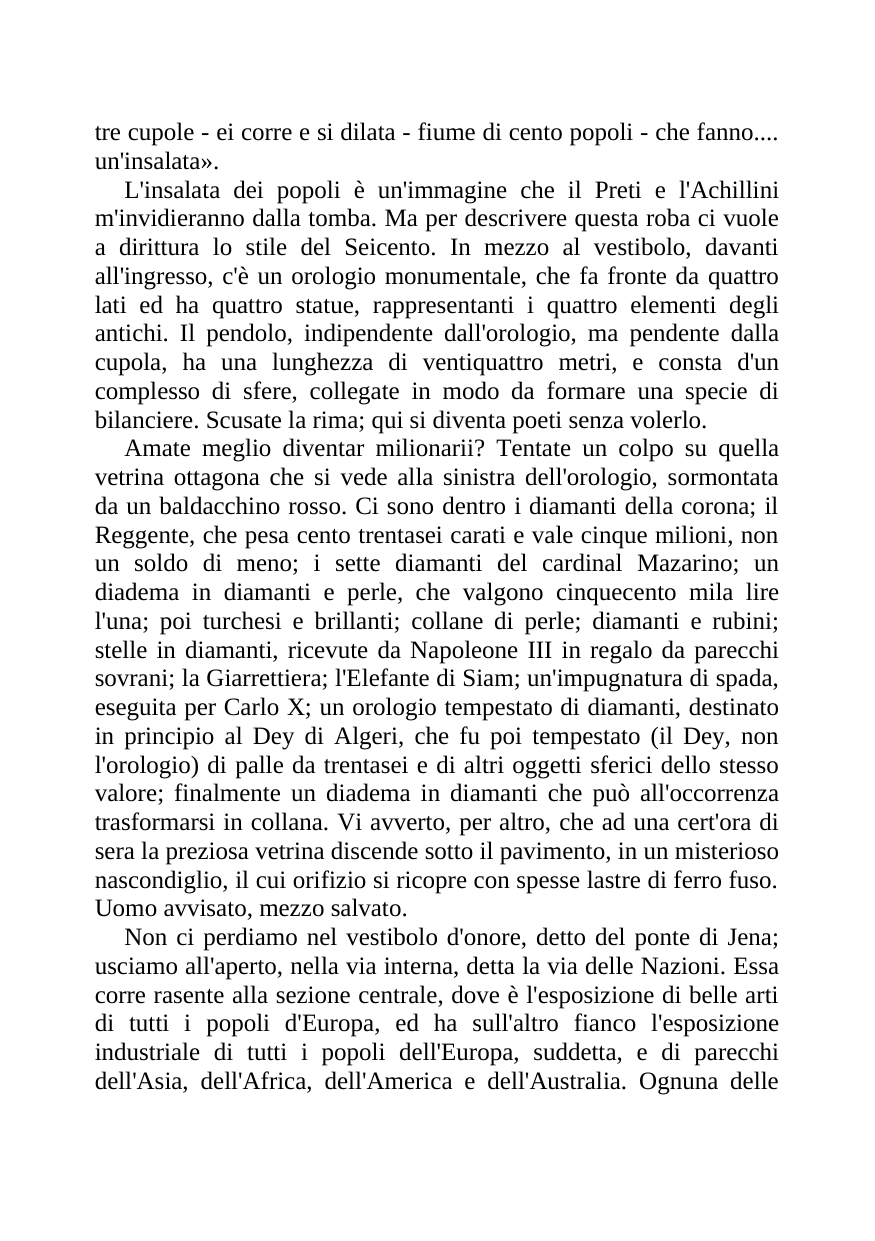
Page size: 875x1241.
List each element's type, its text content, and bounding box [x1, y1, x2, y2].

text L'insalata dei popoli è un'immagine che il Preti e l'Achillini m'invidieranno dalla tomba. Ma per descrivere questa roba ci vuole a dirittura lo stile del Seicento. In mezzo al vestibolo, davanti all'ingresso, c'è un orologio monumentale, che fa fronte da quattro lati ed ha quattro statue, rappresentanti i quattro elementi degli antichi. Il pendolo, indipendente dall'orologio, ma pendente dalla cupola, ha una lunghezza di ventiquattro metri, e consta d'un complesso di sfere, collegate in modo da formare una specie di bilanciere. Scusate la rima; qui si diventa poeti senza volerlo. [94, 175, 779, 433]
text tre cupole - ei corre e si dilata - fiume di cento popoli - che fanno.... un'insalata». [94, 117, 779, 175]
text Amate meglio diventar milionarii? Tentate un colpo su quella vetrina ottagona che si vede alla sinistra dell'orologio, sormontata da un baldacchino rosso. Ci sono dentro i diamanti della corona; il Reggente, che pesa cento trentasei carati e vale cinque milioni, non un soldo di meno; i sette diamanti del cardinal Mazarino; un diadema in diamanti e perle, che valgono cinquecento mila lire l'una; poi turchesi e brillanti; collane di perle; diamanti e rubini; stelle in diamanti, ricevute da Napoleone III in regalo da parecchi sovrani; la Giarrettiera; l'Elefante di Siam; un'impugnatura di spada, eseguita per Carlo X; un orologio tempestato di diamanti, destinato in principio al Dey di Algeri, che fu poi tempestato (il Dey, non l'orologio) di palle da trentasei e di altri oggetti sferici dello stesso valore; finalmente un diadema in diamanti che può all'occorrenza trasformarsi in collana. Vi avverto, per altro, che ad una cert'ora di sera la preziosa vetrina discende sotto il pavimento, in un misterioso nascondiglio, il cui orifizio si ricopre con spesse lastre di ferro fuso. Uomo avvisato, mezzo salvato. [94, 433, 779, 922]
text Non ci perdiamo nel vestibolo d'onore, detto del ponte di Jena; usciamo all'aperto, nella via interna, detta la via delle Nazioni. Essa corre rasente alla sezione centrale, dove è l'esposizione di belle arti di tutti i popoli d'Europa, ed ha sull'altro fianco l'esposizione industriale di tutti i popoli dell'Europa, suddetta, e di parecchi dell'Asia, dell'Africa, dell'America e dell'Australia. Ognuna delle [94, 922, 779, 1095]
